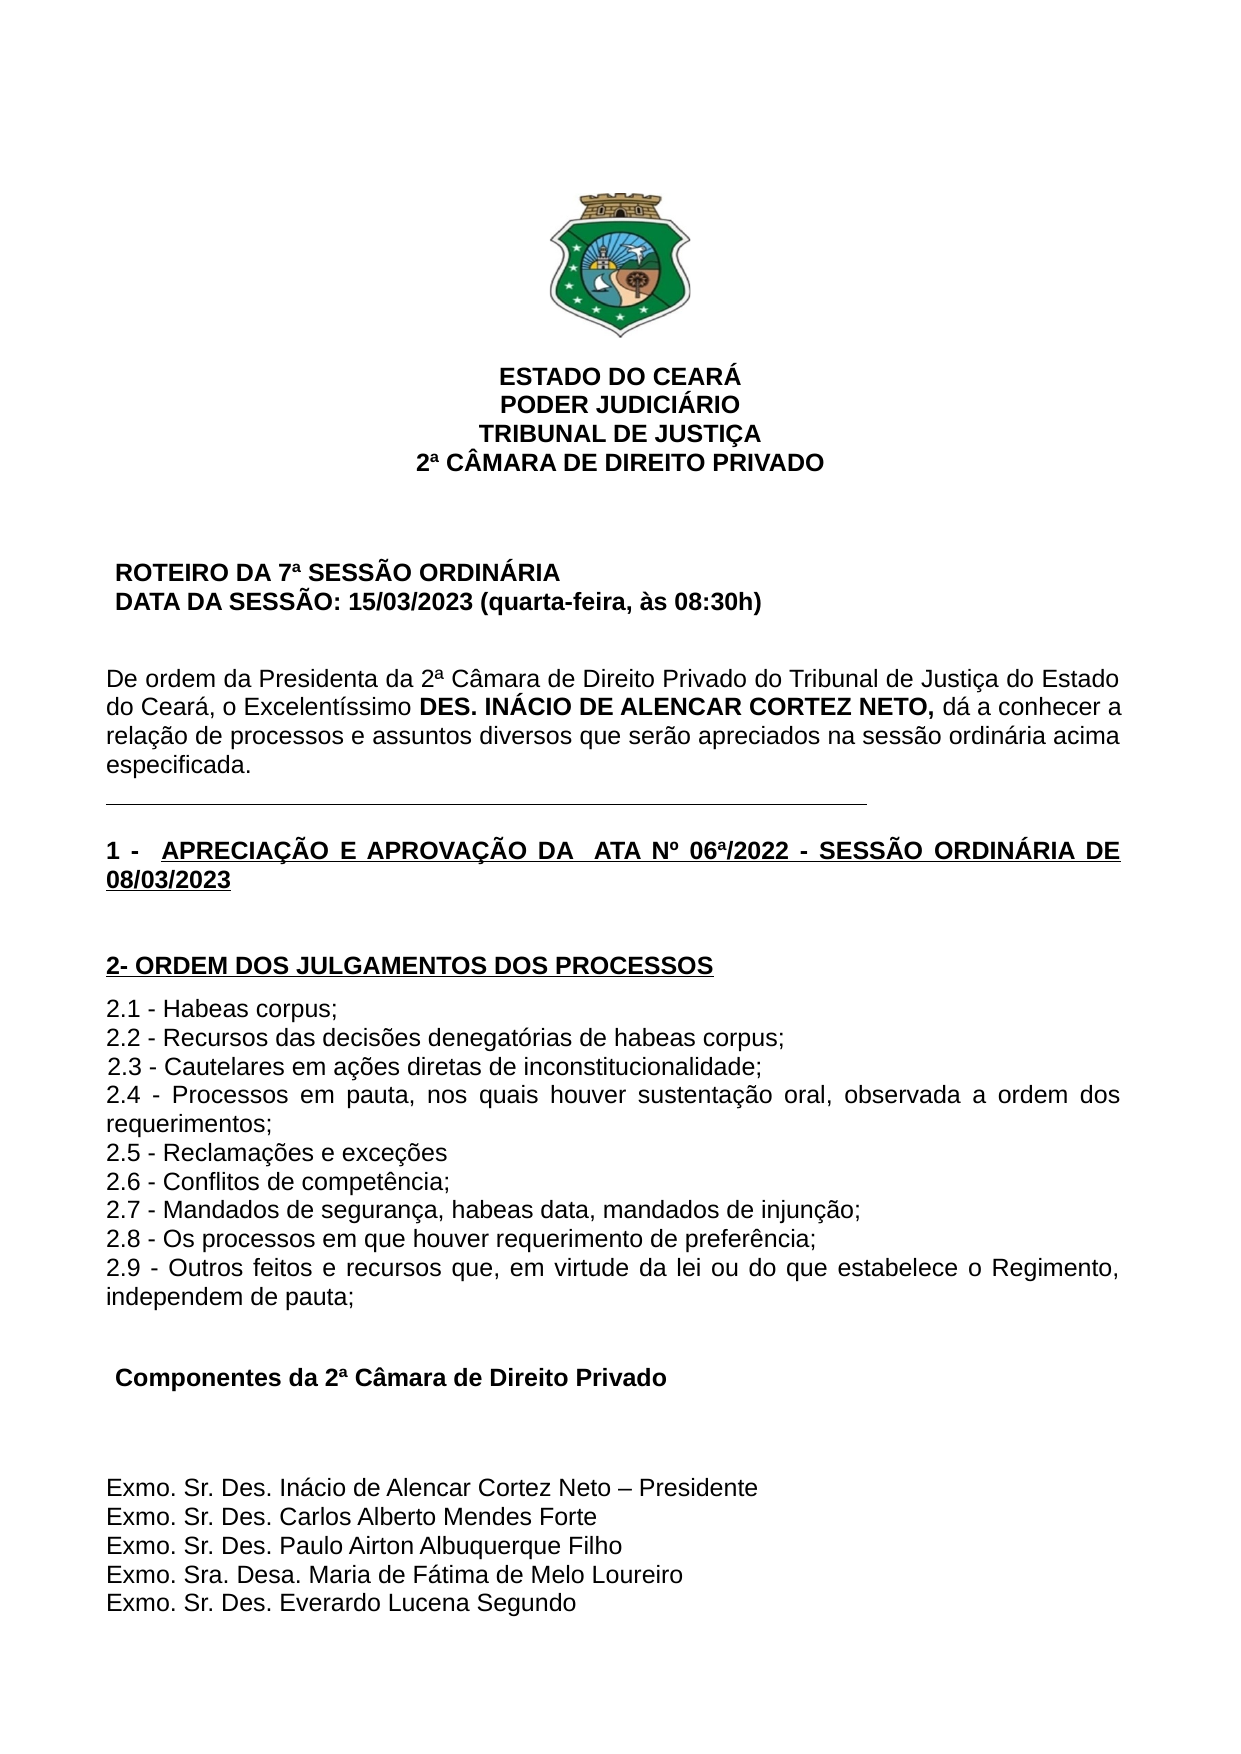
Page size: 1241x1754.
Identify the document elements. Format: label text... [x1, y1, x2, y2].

text PODER JUDICIÁRIO [118, 390, 1122, 419]
text 2.7 - Mandados de segurança, habeas data, mandados de injunção; [106, 1195, 1122, 1224]
text 2ª CÂMARA DE DIREITO PRIVADO [118, 448, 1122, 476]
text TRIBUNAL DE JUSTIÇA [118, 419, 1122, 448]
text 2.8 - Os processos em que houver requerimento de preferência; [106, 1224, 1122, 1253]
text De ordem da Presidenta da 2ª Câmara de Direito Privado do Tribunal de Justiça do Estado do Ceará, o Excelentíssimo DES. INÁCIO DE ALENCAR CORTEZ NETO, dá a conhecer a relação de processos e assuntos diversos que serão apreciados na sessão ordinária acima especificada. [106, 663, 1122, 778]
text ESTADO DO CEARÁ [118, 361, 1122, 390]
text DATA DA SESSÃO: 15/03/2023 (quarta-feira, às 08:30h) [115, 587, 1122, 615]
text 2- ORDEM DOS JULGAMENTOS DOS PROCESSOS [106, 951, 1122, 980]
text Exmo. Sra. Desa. Maria de Fátima de Melo Loureiro [106, 1560, 1122, 1588]
text ROTEIRO DA 7ª SESSÃO ORDINÁRIA [115, 558, 1122, 587]
picture [549, 193, 691, 338]
text Componentes da 2ª Câmara de Direito Privado [115, 1363, 1122, 1392]
text 2.3 - Cautelares em ações diretas de inconstitucionalidade; [107, 1052, 1122, 1080]
text 2.2 - Recursos das decisões denegatórias de habeas corpus; [106, 1023, 1122, 1052]
text Exmo. Sr. Des. Inácio de Alencar Cortez Neto – Presidente [106, 1473, 1122, 1502]
text 2.9 - Outros feitos e recursos que, em virtude da lei ou do que estabelece o Regimento, independem de pauta; [106, 1253, 1122, 1310]
text 2.6 - Conflitos de competência; [106, 1167, 1122, 1195]
text Exmo. Sr. Des. Carlos Alberto Mendes Forte [106, 1502, 1122, 1531]
text 2.4 - Processos em pauta, nos quais houver sustentação oral, observada a ordem dos requerimentos; [106, 1080, 1122, 1138]
text 2.5 - Reclamações e exceções [106, 1138, 1122, 1167]
text Exmo. Sr. Des. Paulo Airton Albuquerque Filho [106, 1531, 1122, 1560]
text 2.1 - Habeas corpus; [106, 994, 1122, 1023]
text Exmo. Sr. Des. Everardo Lucena Segundo [106, 1588, 1122, 1617]
text 1 - APRECIAÇÃO E APROVAÇÃO DA ATA Nº 06ª/2022 - SESSÃO ORDINÁRIA DE 08/03/2023 [106, 836, 1122, 893]
